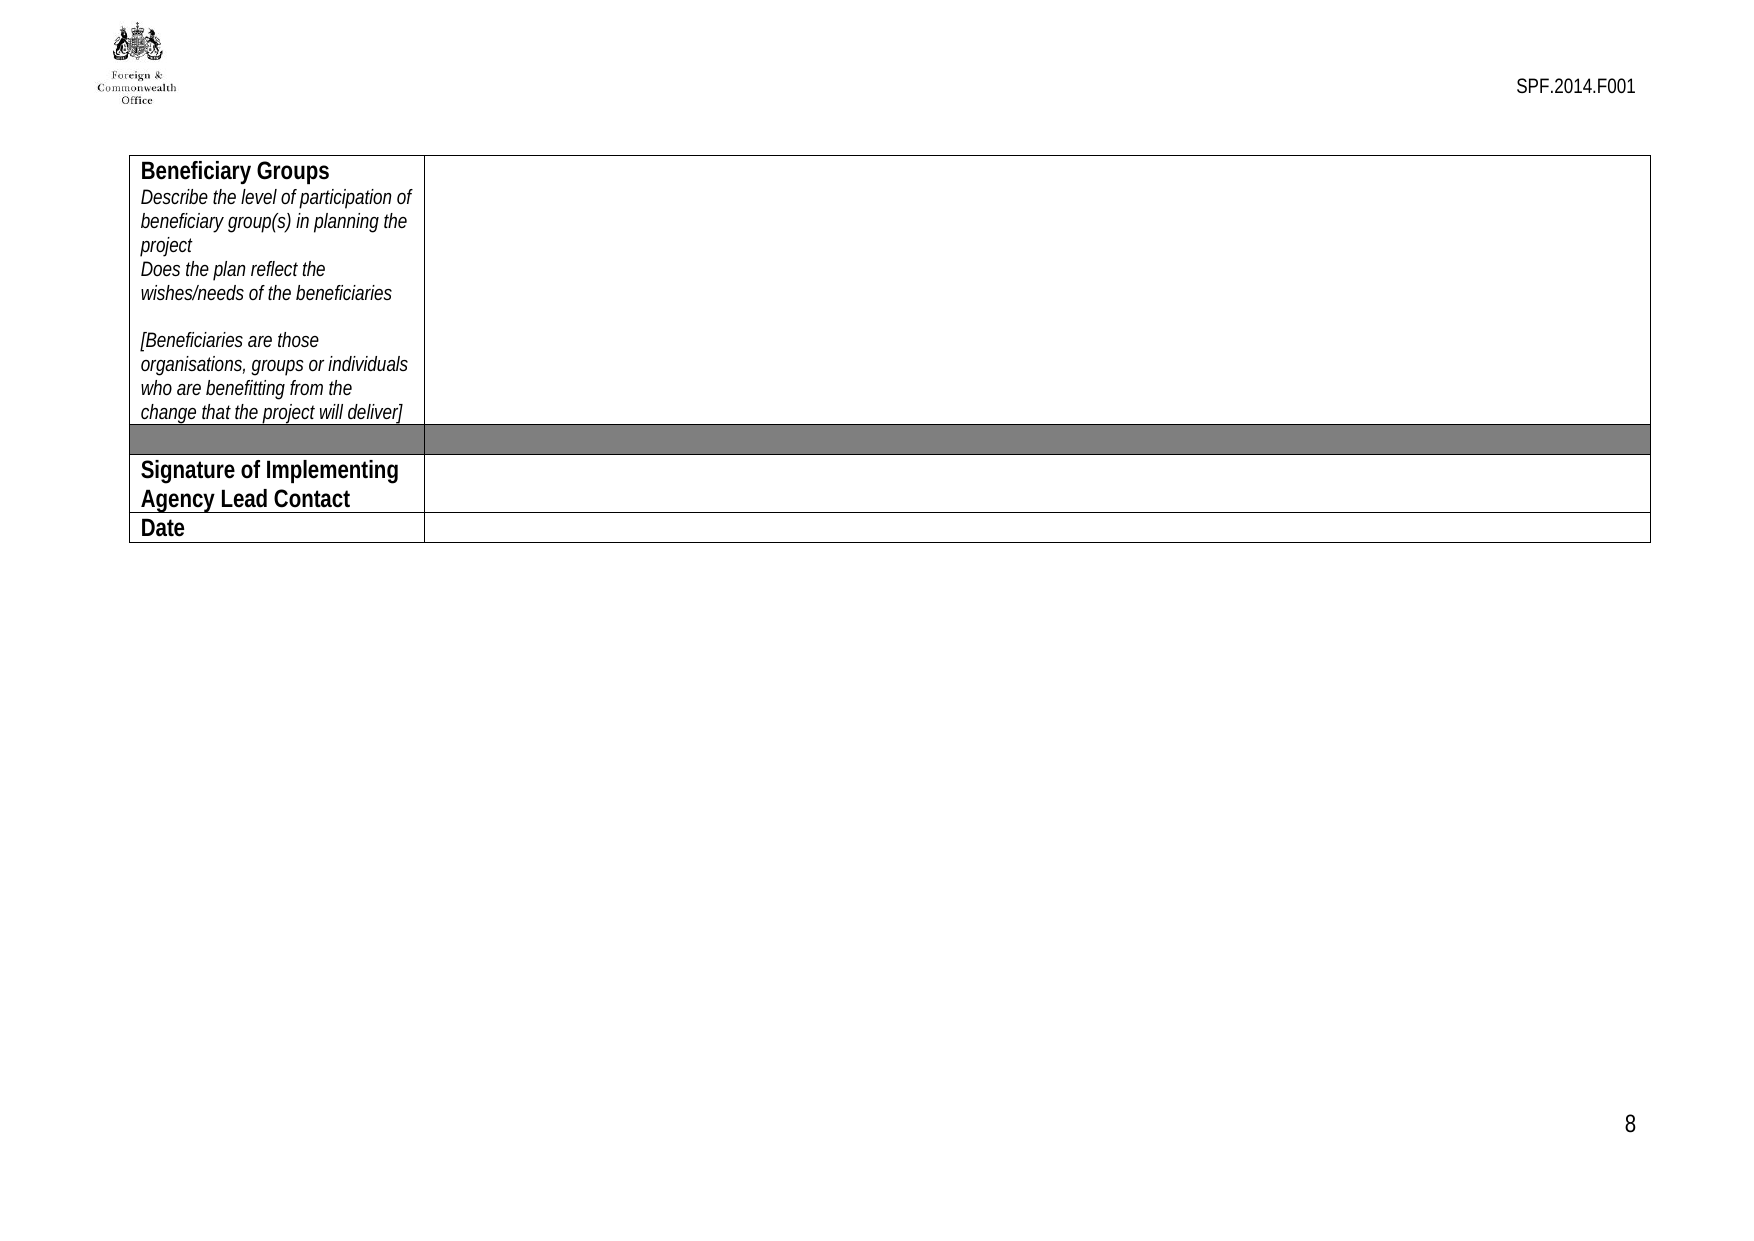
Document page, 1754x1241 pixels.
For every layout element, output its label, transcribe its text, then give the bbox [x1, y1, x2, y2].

table_cell Signature of Implementing Agency Lead Contact [130, 455, 424, 512]
table_header [425, 156, 1650, 424]
table_cell [425, 425, 1650, 454]
table_cell [425, 455, 1650, 512]
table_cell Date [130, 513, 424, 542]
table_header Beneficiary Groups Describe the level of participation of beneficiary group(s) in planning the project Does the plan reflect the wishes/needs of the beneficiaries [Beneficiaries are those organisations, groups or individuals who are benefitting from the change that the project will deliver] [130, 156, 424, 424]
table_cell [425, 513, 1650, 542]
table_cell [130, 425, 424, 454]
